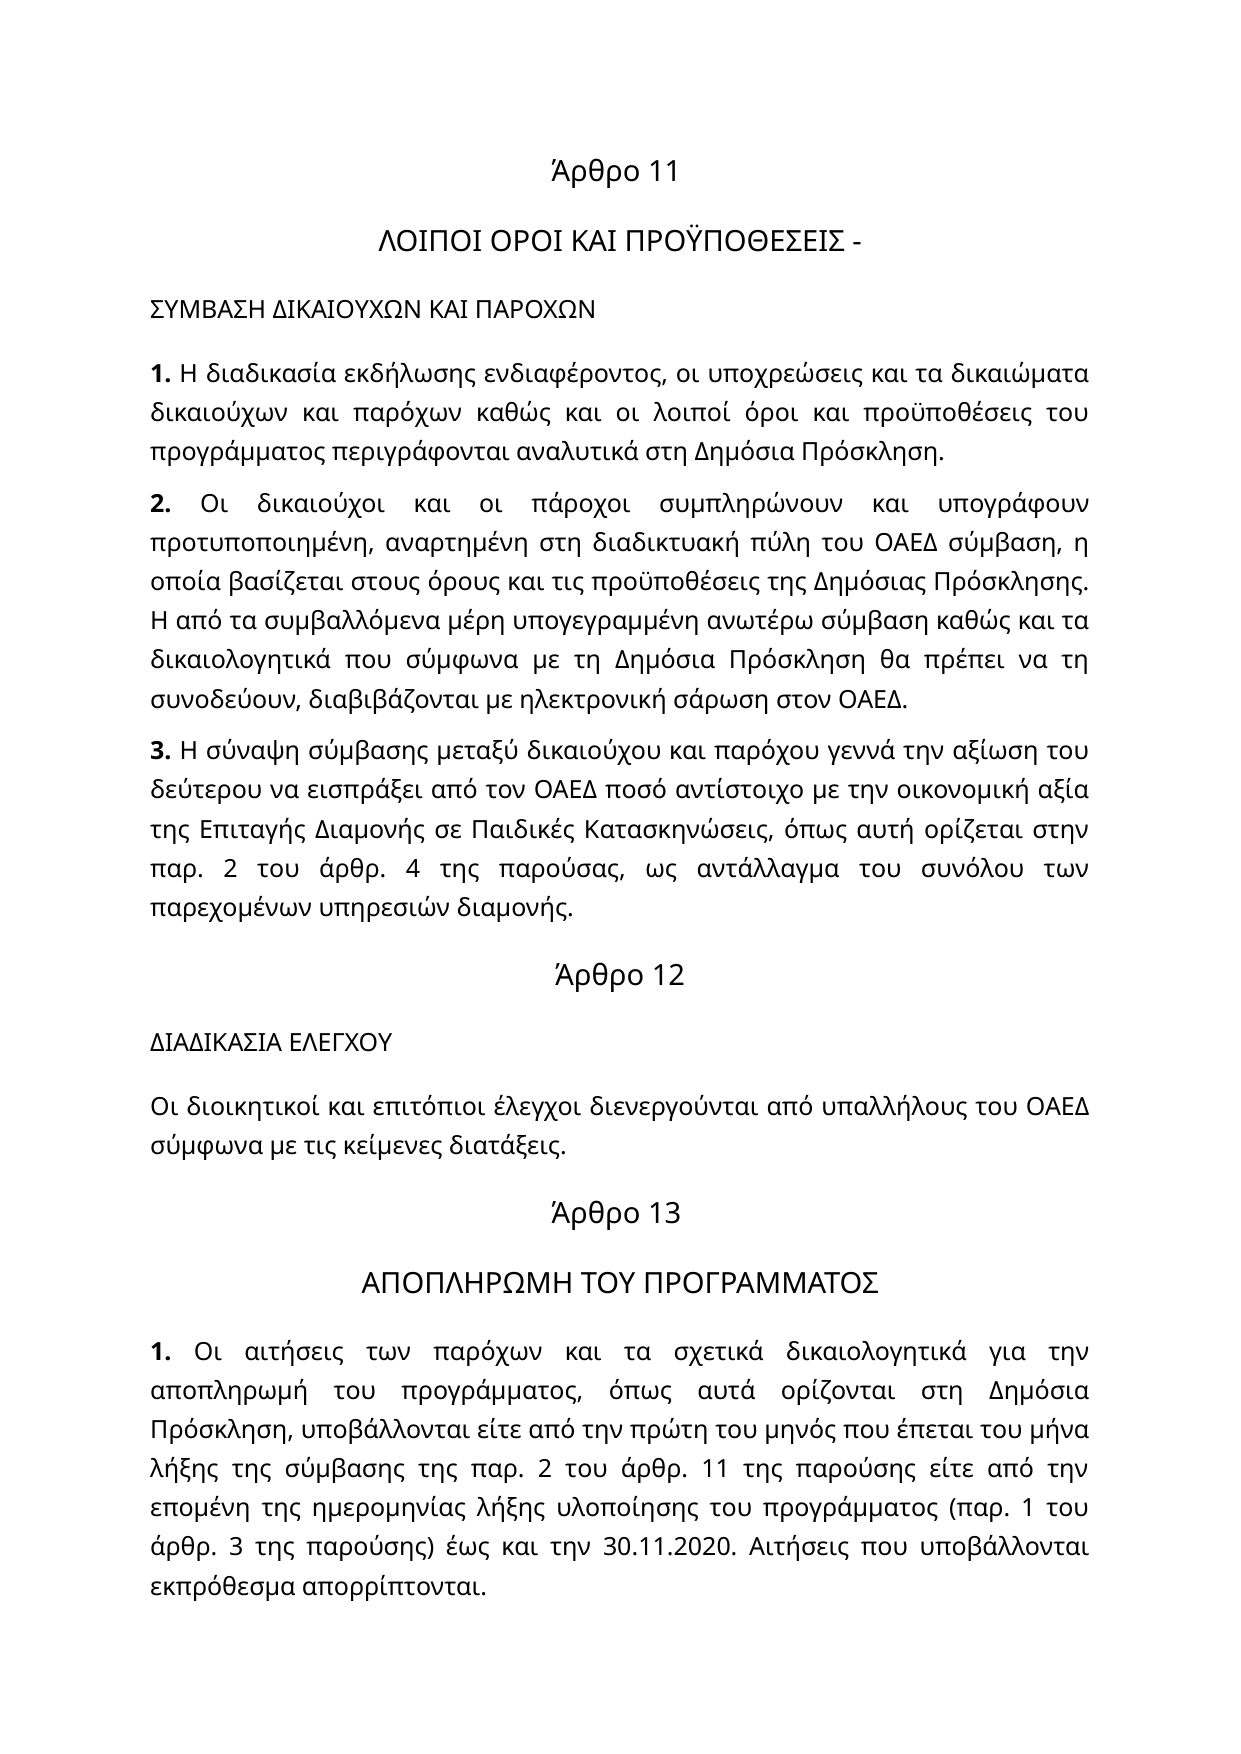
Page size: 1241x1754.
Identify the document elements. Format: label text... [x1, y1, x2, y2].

subtitle ΑΠΟΠΛΗΡΩΜΗ ΤΟΥ ΠΡΟΓΡΑΜΜΑΤΟΣ [150, 1262, 1090, 1302]
text ΔΙΑΔΙΚΑΣΙΑ ΕΛΕΓΧΟΥ [150, 1024, 1090, 1058]
subtitle Άρθρο 13 [150, 1192, 1090, 1232]
text ΣΥΜΒΑΣΗ ΔΙΚΑΙΟΥΧΩΝ ΚΑΙ ΠΑΡΟΧΩΝ [150, 291, 1090, 325]
text 2. Οι δικαιούχοι και οι πάροχοι συμπληρώνουν και υπογράφουν προτυποποιημένη, αναρτημένη στη διαδικτυακή πύλη του ΟΑΕΔ σύμβαση, η οποία βασίζεται στους όρους και τις προϋποθέσεις της Δημόσιας Πρόσκλησης. Η από τα συμβαλλόμενα μέρη υπογεγραμμένη ανωτέρω σύμβαση καθώς και τα δικαιολογητικά που σύμφωνα με τη Δημόσια Πρόσκληση θα πρέπει να τη συνοδεύουν, διαβιβάζονται με ηλεκτρονική σάρωση στον ΟΑΕΔ. [150, 485, 1090, 715]
text 1. Οι αιτήσεις των παρόχων και τα σχετικά δικαιολογητικά για την αποπληρωμή του προγράμματος, όπως αυτά ορίζονται στη Δημόσια Πρόσκληση, υποβάλλονται είτε από την πρώτη του μηνός που έπεται του μήνα λήξης της σύμβασης της παρ. 2 του άρθρ. 11 της παρούσης είτε από την επομένη της ημερομηνίας λήξης υλοποίησης του προγράμματος (παρ. 1 του άρθρ. 3 της παρούσης) έως και την 30.11.2020. Αιτήσεις που υποβάλλονται εκπρόθεσμα απορρίπτονται. [150, 1333, 1090, 1602]
subtitle ΛΟΙΠΟΙ ΟΡΟΙ ΚΑΙ ΠΡΟΫΠΟΘΕΣΕΙΣ - [150, 221, 1090, 260]
subtitle Άρθρο 12 [150, 954, 1090, 993]
text 3. Η σύναψη σύμβασης μεταξύ δικαιούχου και παρόχου γεννά την αξίωση του δεύτερου να εισπράξει από τον ΟΑΕΔ ποσό αντίστοιχο με την οικονομική αξία της Επιταγής Διαμονής σε Παιδικές Κατασκηνώσεις, όπως αυτή ορίζεται στην παρ. 2 του άρθρ. 4 της παρούσας, ως αντάλλαγμα του συνόλου των παρεχομένων υπηρεσιών διαμονής. [150, 733, 1090, 924]
subtitle Άρθρο 11 [150, 150, 1090, 190]
text 1. Η διαδικασία εκδήλωσης ενδιαφέροντος, οι υποχρεώσεις και τα δικαιώματα δικαιούχων και παρόχων καθώς και οι λοιποί όροι και προϋποθέσεις του προγράμματος περιγράφονται αναλυτικά στη Δημόσια Πρόσκληση. [150, 355, 1090, 468]
text Οι διοικητικοί και επιτόπιοι έλεγχοι διενεργούνται από υπαλλήλους του ΟΑΕΔ σύμφωνα με τις κείμενες διατάξεις. [150, 1088, 1090, 1162]
